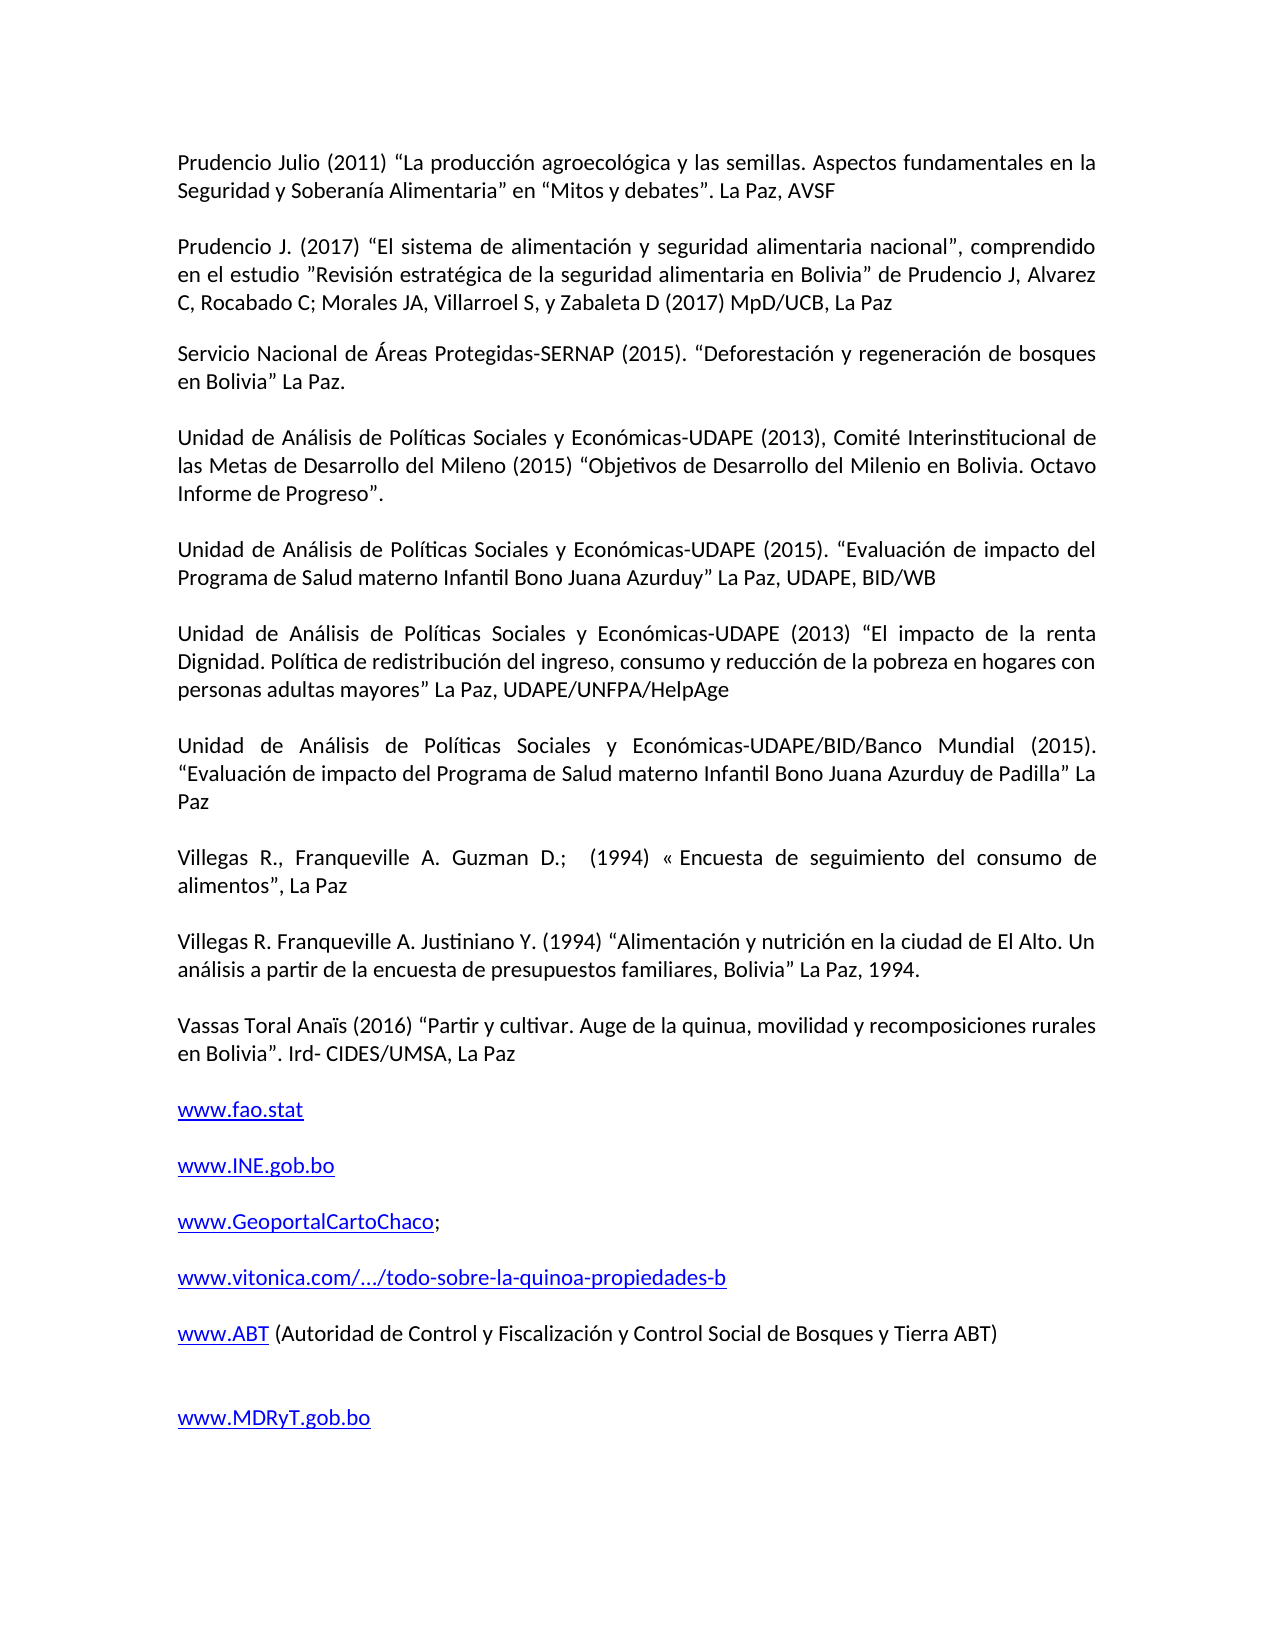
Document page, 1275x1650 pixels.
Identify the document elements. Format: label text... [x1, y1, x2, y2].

text Unidad de Análisis de Políticas Sociales y Económicas-UDAPE (2013) “El impacto de la renta Dignidad. Política de redistribución del ingreso, consumo y reducción de la pobreza en hogares con personas adultas mayores” La Paz, UDAPE/UNFPA/HelpAge [177, 619, 1098, 703]
text Villegas R., Franqueville A. Guzman D.; (1994) « Encuesta de seguimiento del consumo de alimentos”, La Paz [177, 843, 1098, 899]
text Unidad de Análisis de Políticas Sociales y Económicas-UDAPE/BID/Banco Mundial (2015). “Evaluación de impacto del Programa de Salud materno Infantil Bono Juana Azurduy de Padilla” La Paz [177, 731, 1098, 815]
text www.GeoportalCartoChaco; [177, 1207, 1098, 1235]
text Unidad de Análisis de Políticas Sociales y Económicas-UDAPE (2013), Comité Interinstitucional de las Metas de Desarrollo del Mileno (2015) “Objetivos de Desarrollo del Milenio en Bolivia. Octavo Informe de Progreso”. [177, 423, 1098, 507]
text Vassas Toral Anaïs (2016) “Partir y cultivar. Auge de la quinua, movilidad y recomposiciones rurales en Bolivia”. Ird- CIDES/UMSA, La Paz [177, 1011, 1098, 1067]
text www.INE.gob.bo [177, 1151, 1098, 1179]
text www.vitonica.com/.../todo-sobre-la-quinoa-propiedades-b [177, 1263, 1098, 1291]
text www.MDRyT.gob.bo [177, 1403, 1098, 1432]
text Prudencio Julio (2011) “La producción agroecológica y las semillas. Aspectos fundamentales en la Seguridad y Soberanía Alimentaria” en “Mitos y debates”. La Paz, AVSF [177, 148, 1098, 204]
text Villegas R. Franqueville A. Justiniano Y. (1994) “Alimentación y nutrición en la ciudad de El Alto. Un análisis a partir de la encuesta de presupuestos familiares, Bolivia” La Paz, 1994. [177, 927, 1098, 983]
text Prudencio J. (2017) “El sistema de alimentación y seguridad alimentaria nacional”, comprendido en el estudio ”Revisión estratégica de la seguridad alimentaria en Bolivia” de Prudencio J, Alvarez C, Rocabado C; Morales JA, Villarroel S, y Zabaleta D (2017) MpD/UCB, La Paz [177, 232, 1098, 316]
text Servicio Nacional de Áreas Protegidas-SERNAP (2015). “Deforestación y regeneración de bosques en Bolivia” La Paz. [177, 339, 1098, 395]
text www.ABT (Autoridad de Control y Fiscalización y Control Social de Bosques y Tierra ABT) [177, 1319, 1098, 1347]
text Unidad de Análisis de Políticas Sociales y Económicas-UDAPE (2015). “Evaluación de impacto del Programa de Salud materno Infantil Bono Juana Azurduy” La Paz, UDAPE, BID/WB [177, 535, 1098, 591]
text www.fao.stat [177, 1095, 1098, 1123]
